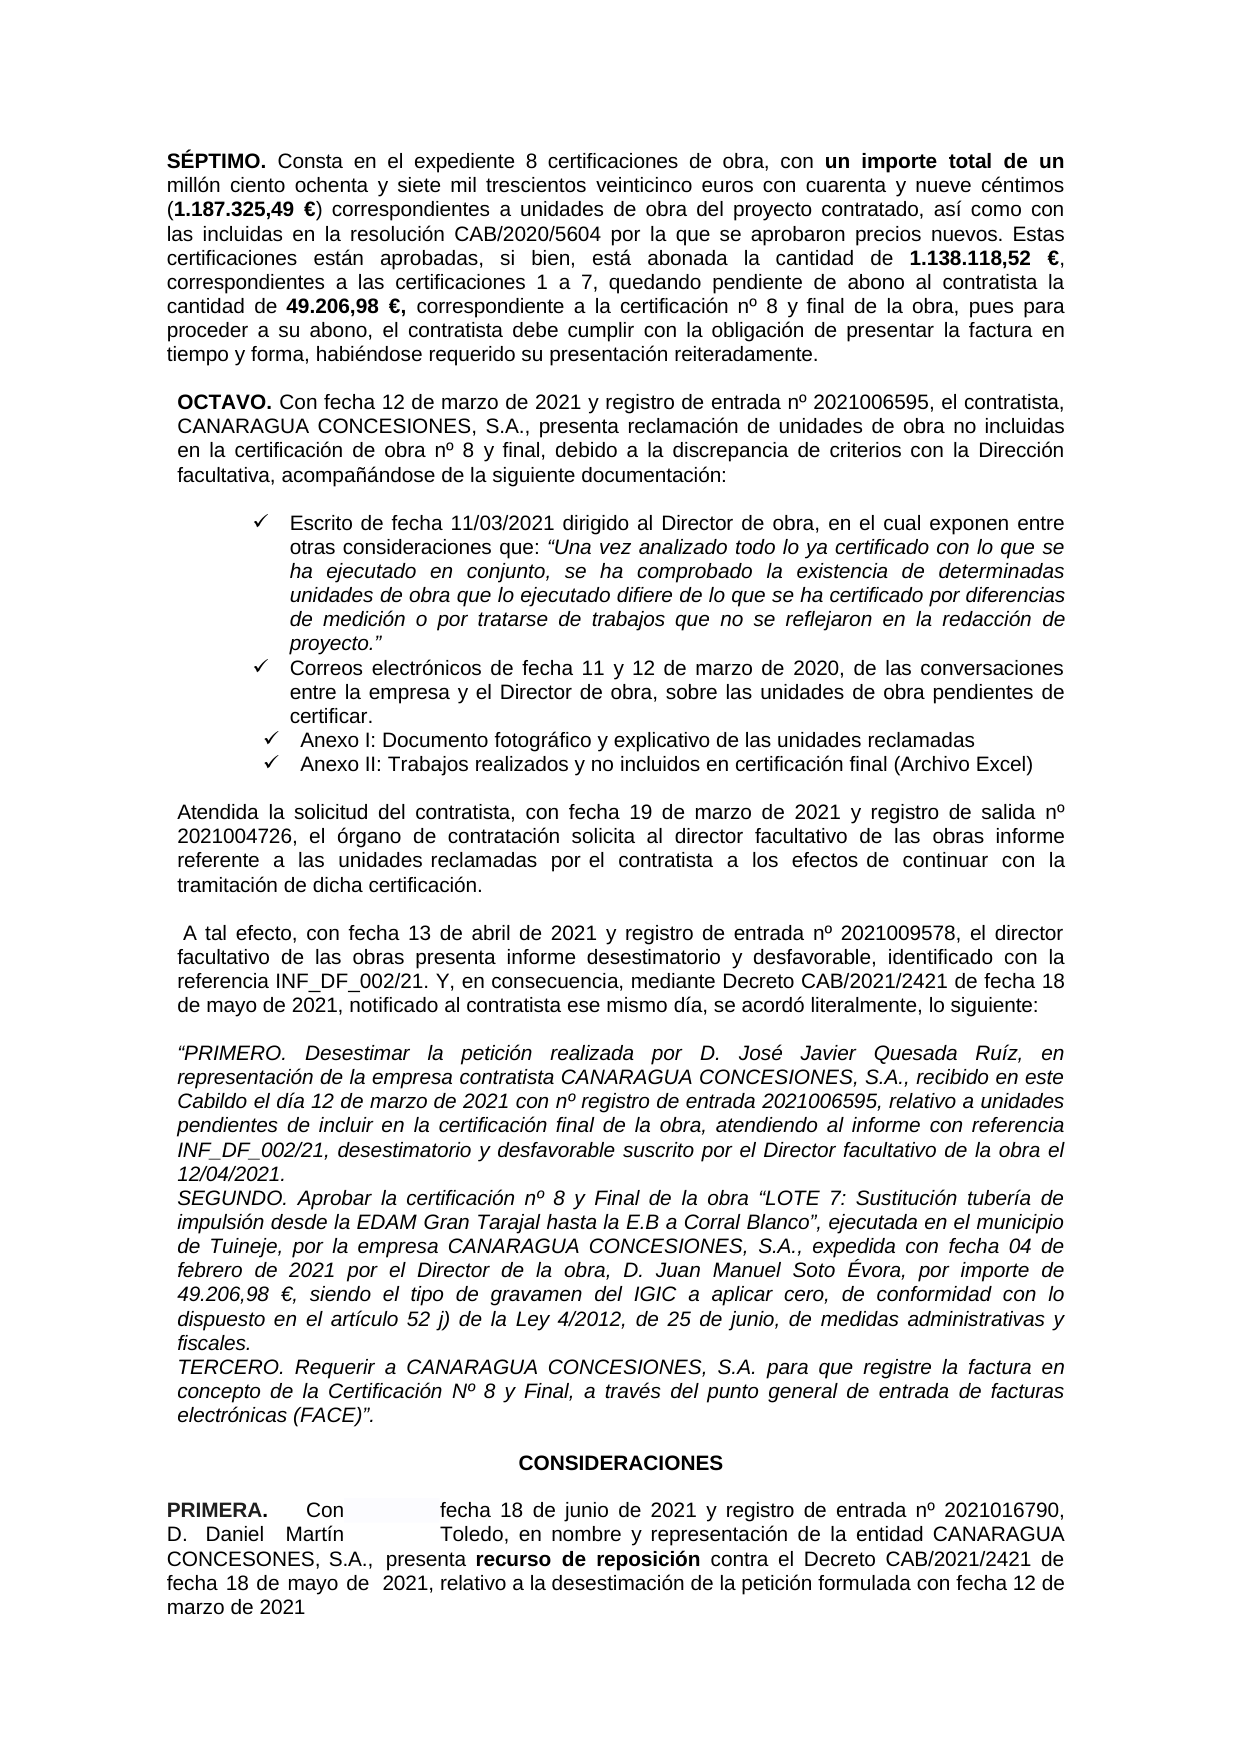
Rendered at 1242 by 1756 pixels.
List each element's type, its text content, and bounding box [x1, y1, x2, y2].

text Atendida la solicitud del contratista, con fecha 19 de marzo de 2021 y registro de salida nº 2021004726, el órgano de contratación solicita al director facultativo de las obras informe referente a las unidades reclamadas por el contratista a los efectos de continuar con la tramitación de dicha certificación. [177, 800, 1065, 896]
text SÉPTIMO. Consta en el expediente 8 certificaciones de obra, con un importe total de un millón ciento ochenta y siete mil trescientos veinticinco euros con cuarenta y nueve céntimos (1.187.325,49 €) correspondientes a unidades de obra del proyecto contratado, así como con las incluidas en la resolución CAB/2020/5604 por la que se aprobaron precios nuevos. Estas certificaciones están aprobadas, si bien, está abonada la cantidad de 1.138.118,52 €, correspondientes a las certificaciones 1 a 7, quedando pendiente de abono al contratista la cantidad de 49.206,98 €, correspondiente a la certificación nº 8 y final de la obra, pues para proceder a su abono, el contratista debe cumplir con la obligación de presentar la factura en tiempo y forma, habiéndose requerido su presentación reiteradamente. [167, 149, 1065, 366]
text TERCERO. Requerir a CANARAGUA CONCESIONES, S.A. para que registre la factura en concepto de la Certificación Nº 8 y Final, a través del punto general de entrada de facturas electrónicas (FACE)”. [177, 1354, 1065, 1427]
list Escrito de fecha 11/03/2021 dirigido al Director de obra, en el cual exponen entre otras consideraciones que: “Una vez analizado todo lo ya certificado con lo que se ha ejecutado en conjunto, se ha comprobado la existencia de determinadas unidades de obra que lo ejecutado difiere de lo que se ha certificado por diferencias de medición o por tratarse de trabajos que no se reflejaron en la redacción de proyecto.” [252, 510, 1065, 655]
text A tal efecto, con fecha 13 de abril de 2021 y registro de entrada nº 2021009578, el director facultativo de las obras presenta informe desestimatorio y desfavorable, identificado con la referencia INF_DF_002/21. Y, en consecuencia, mediante Decreto CAB/2021/2421 de fecha 18 de mayo de 2021, notificado al contratista ese mismo día, se acordó literalmente, lo siguiente: [177, 921, 1065, 1017]
list Correos electrónicos de fecha 11 y 12 de marzo de 2020, de las conversaciones entre la empresa y el Director de obra, sobre las unidades de obra pendientes de certificar. [252, 656, 1064, 728]
text SEGUNDO. Aprobar la certificación nº 8 y Final de la obra “LOTE 7: Sustitución tubería de impulsión desde la EDAM Gran Tarajal hasta la E.B a Corral Blanco”, ejecutada en el municipio de Tuineje, por la empresa CANARAGUA CONCESIONES, S.A., expedida con fecha 04 de febrero de 2021 por el Director de la obra, D. Juan Manuel Soto Évora, por importe de 49.206,98 €, siendo el tipo de gravamen del IGIC a aplicar cero, de conformidad con lo dispuesto en el artículo 52 j) de la Ley 4/2012, de 25 de junio, de medidas administrativas y fiscales. [177, 1186, 1065, 1354]
text OCTAVO. Con fecha 12 de marzo de 2021 y registro de entrada nº 2021006595, el contratista, CANARAGUA CONCESIONES, S.A., presenta reclamación de unidades de obra no incluidas en la certificación de obra nº 8 y final, debido a la discrepancia de criterios con la Dirección facultativa, acompañándose de la siguiente documentación: [177, 390, 1064, 486]
subtitle CONSIDERACIONES [218, 1451, 1023, 1475]
list Anexo I: Documento fotográfico y explicativo de las unidades reclamadas [263, 728, 1077, 752]
list Anexo II: Trabajos realizados y no incluidos en certificación final (Archivo Excel) [263, 752, 1077, 776]
text “PRIMERO. Desestimar la petición realizada por D. José Javier Quesada Ruíz, en representación de la empresa contratista CANARAGUA CONCESIONES, S.A., recibido en este Cabildo el día 12 de marzo de 2021 con nº registro de entrada 2021006595, relativo a unidades pendientes de incluir en la certificación final de la obra, atendiendo al informe con referencia INF_DF_002/21, desestimatorio y desfavorable suscrito por el Director facultativo de la obra el 12/04/2021. [177, 1041, 1065, 1186]
text PRIMERA. Con fecha 18 de junio de 2021 y registro de entrada nº 2021016790, D. Daniel Martín Toledo, en nombre y representación de la entidad CANARAGUA CONCESONES, S.A., presenta recurso de reposición contra el Decreto CAB/2021/2421 de fecha 18 de mayo de 2021, relativo a la desestimación de la petición formulada con fecha 12 de marzo de 2021 [167, 1498, 1065, 1619]
